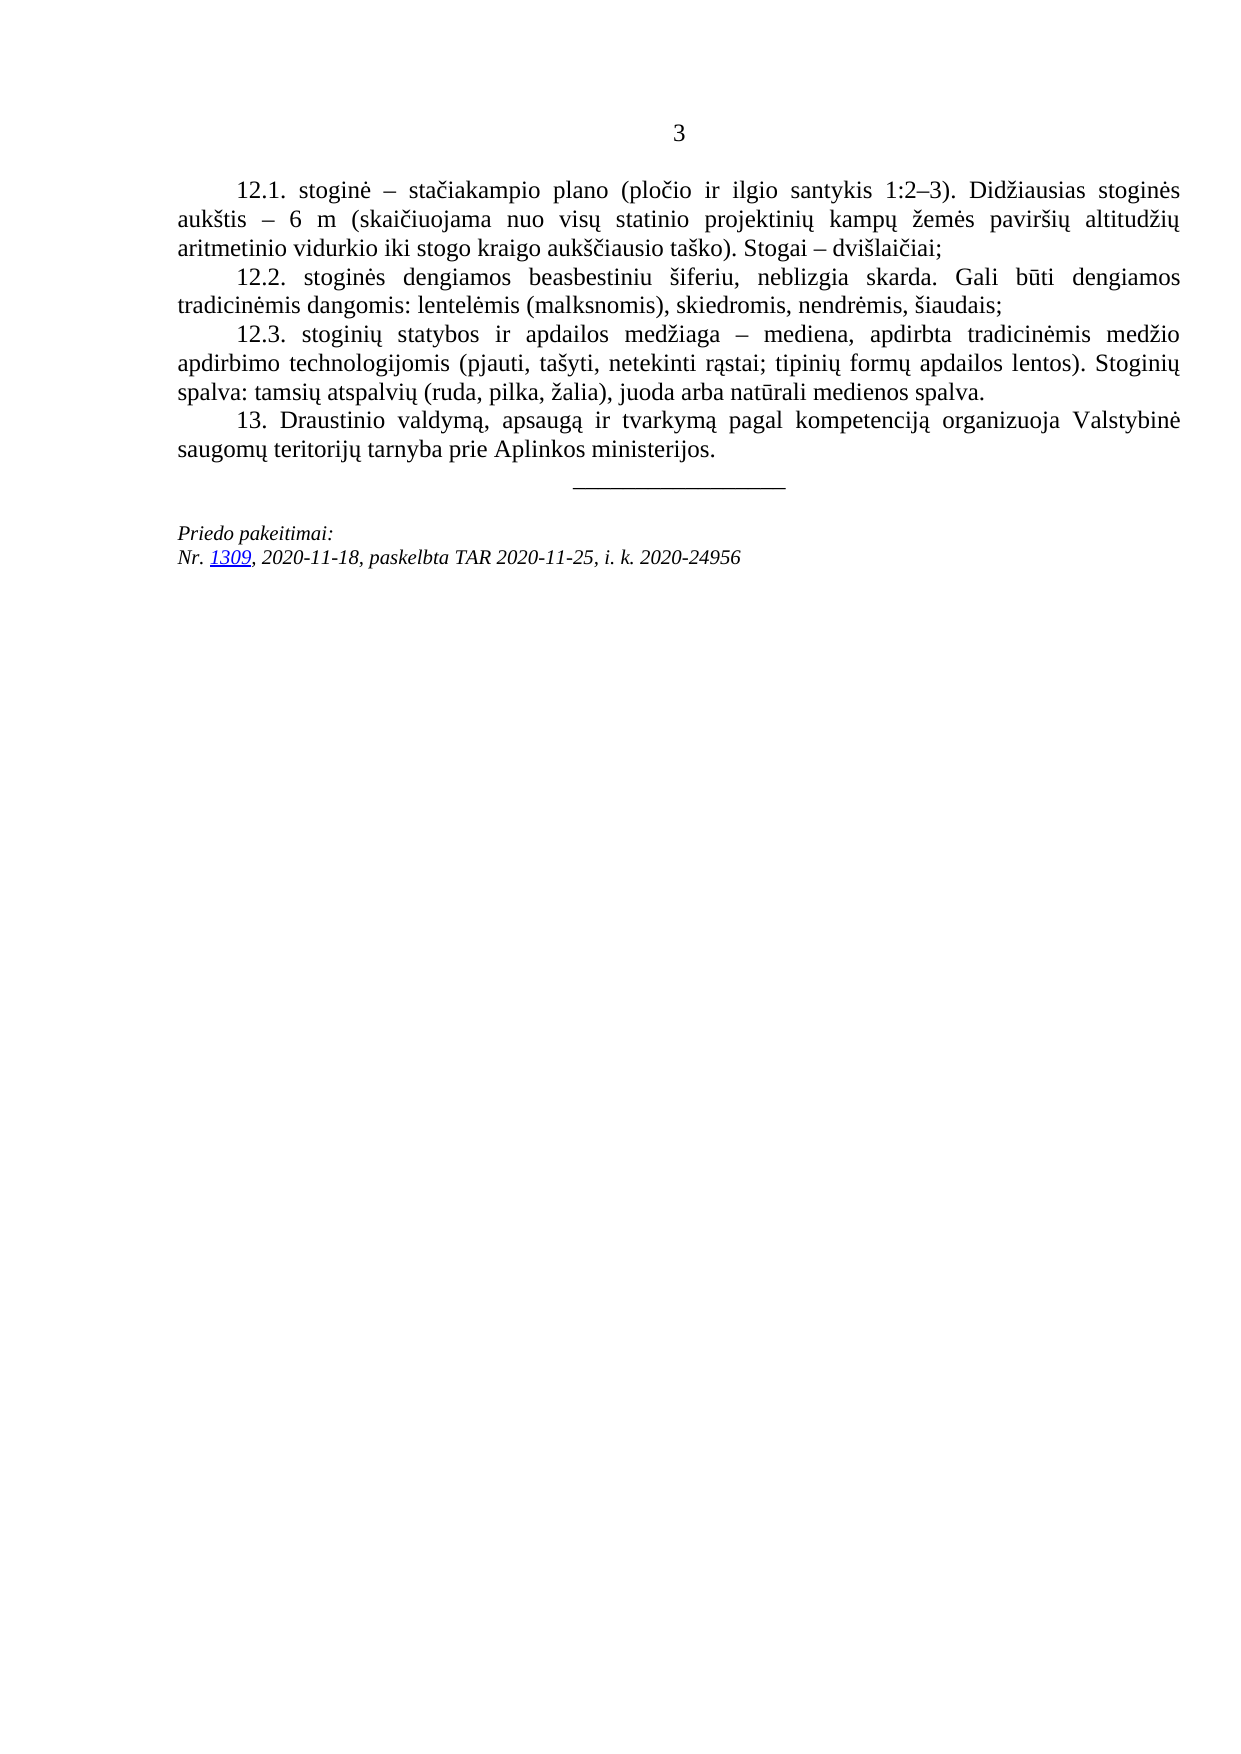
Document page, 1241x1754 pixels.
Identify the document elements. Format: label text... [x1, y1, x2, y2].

text Priedo pakeitimai: [177, 521, 1181, 545]
text _________________ [177, 463, 1181, 492]
text Nr. 1309, 2020-11-18, paskelbta TAR 2020-11-25, i. k. 2020-24956 [177, 545, 1181, 569]
text 12.1. stoginė – stačiakampio plano (pločio ir ilgio santykis 1:2–3). Didžiausias stoginės aukštis – 6 m (skaičiuojama nuo visų statinio projektinių kampų žemės paviršių altitudžių aritmetinio vidurkio iki stogo kraigo aukščiausio taško). Stogai – dvišlaičiai; [177, 176, 1181, 262]
text 12.3. stoginių statybos ir apdailos medžiaga – mediena, apdirbta tradicinėmis medžio apdirbimo technologijomis (pjauti, tašyti, netekinti rąstai; tipinių formų apdailos lentos). Stoginių spalva: tamsių atspalvių (ruda, pilka, žalia), juoda arba natūrali medienos spalva. [177, 319, 1181, 406]
text 13. Draustinio valdymą, apsaugą ir tvarkymą pagal kompetenciją organizuoja Valstybinė saugomų teritorijų tarnyba prie Aplinkos ministerijos. [177, 406, 1181, 463]
text 12.2. stoginės dengiamos beasbestiniu šiferiu, neblizgia skarda. Gali būti dengiamos tradicinėmis dangomis: lentelėmis (malksnomis), skiedromis, nendrėmis, šiaudais; [177, 262, 1181, 319]
